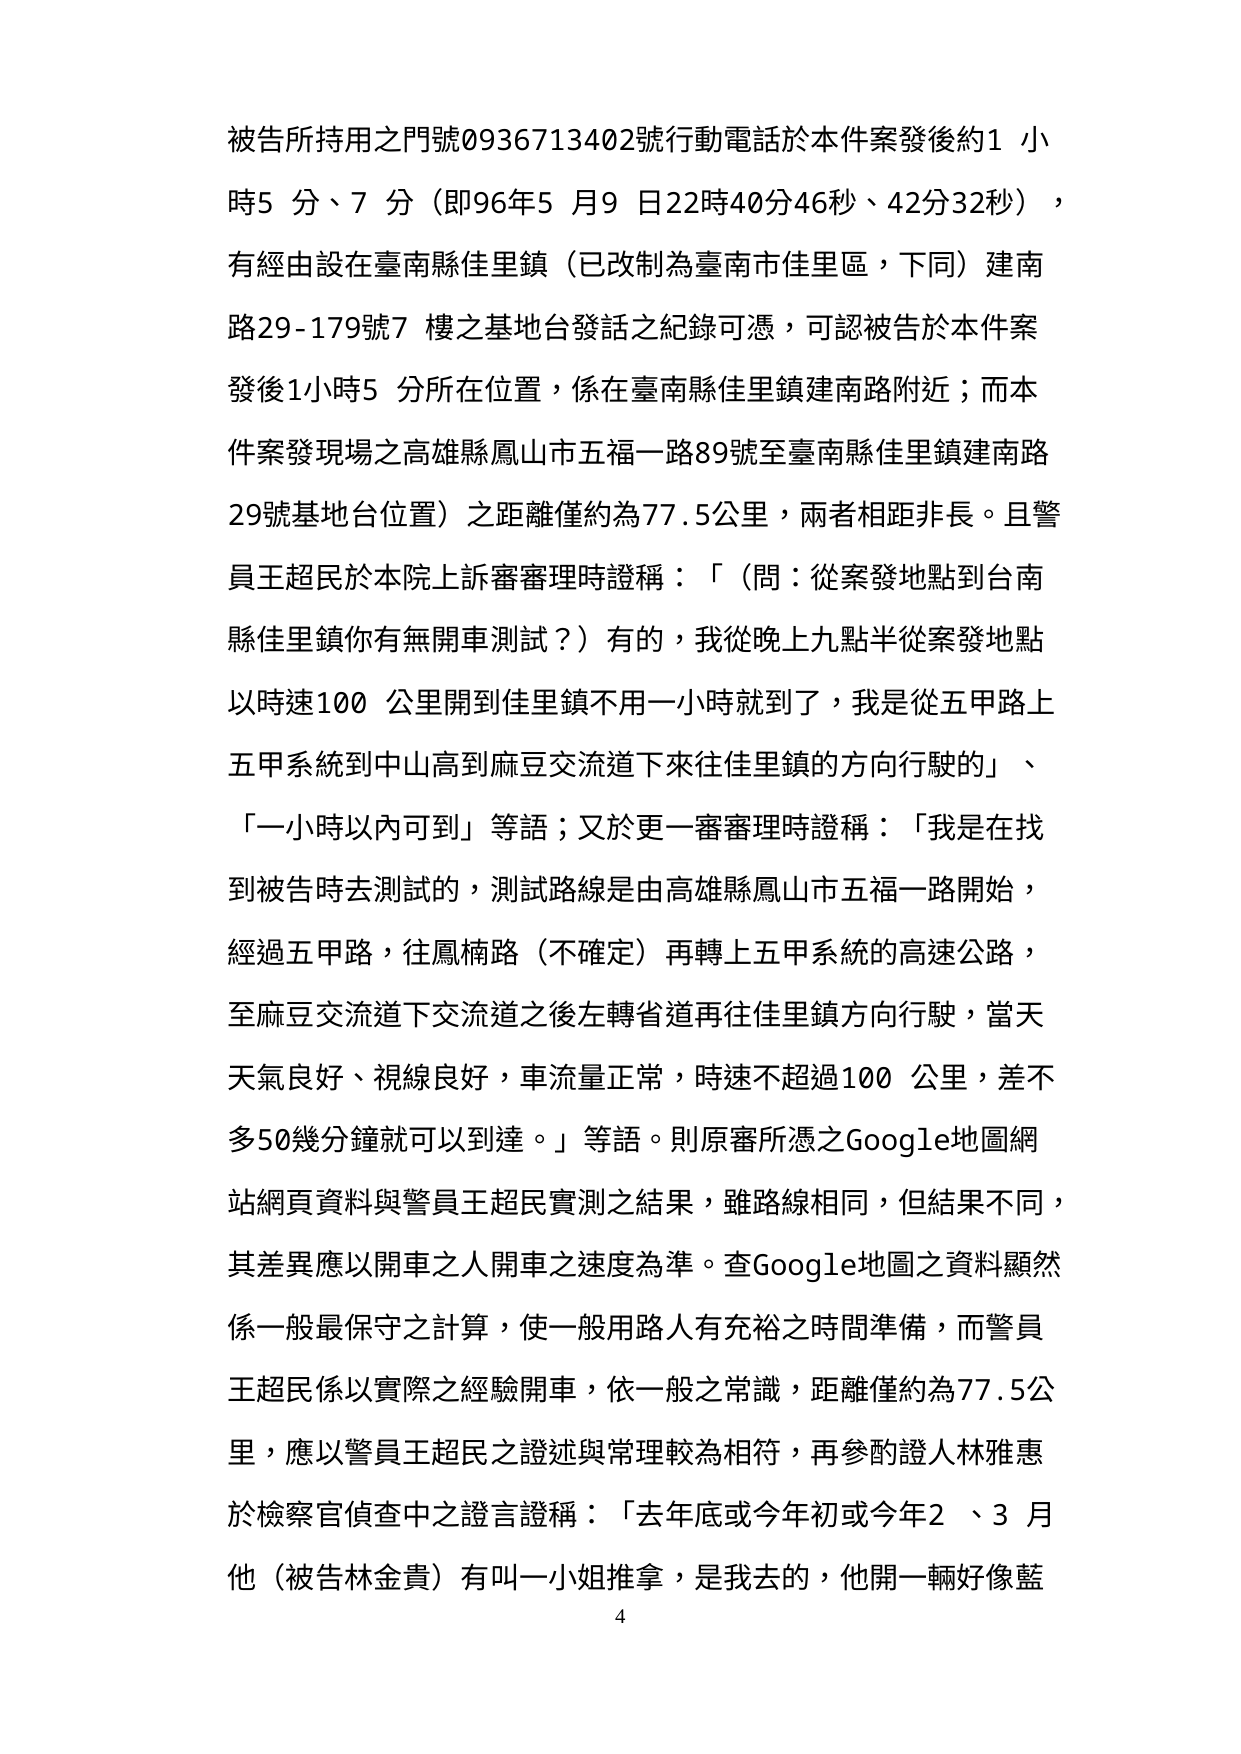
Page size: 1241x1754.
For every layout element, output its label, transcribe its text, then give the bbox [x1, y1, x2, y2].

text 被告所持用之門號0936713402號行動電話於本件案發後約1 小時5 分、7 分（即96年5 月9 日22時40分46秒、42分32秒），有經由設在臺南縣佳里鎮（已改制為臺南市佳里區，下同）建南路29-179號7 樓之基地台發話之紀錄可憑，可認被告於本件案發後1小時5 分所在位置，係在臺南縣佳里鎮建南路附近；而本件案發現場之高雄縣鳳山市五福一路89號至臺南縣佳里鎮建南路29號基地台位置）之距離僅約為77.5公里，兩者相距非長。且警員王超民於本院上訴審審理時證稱：「（問：從案發地點到台南縣佳里鎮你有無開車測試？）有的，我從晚上九點半從案發地點以時速100 公里開到佳里鎮不用一小時就到了，我是從五甲路上五甲系統到中山高到麻豆交流道下來往佳里鎮的方向行駛的」、「一小時以內可到」等語；又於更一審審理時證稱：「我是在找到被告時去測試的，測試路線是由高雄縣鳳山市五福一路開始，經過五甲路，往鳳楠路（不確定）再轉上五甲系統的高速公路，至麻豆交流道下交流道之後左轉省道再往佳里鎮方向行駛，當天天氣良好、視線良好，車流量正常，時速不超過100 公里，差不多50幾分鐘就可以到達。」等語。則原審所憑之Google地圖網站網頁資料與警員王超民實測之結果，雖路線相同，但結果不同，其差異應以開車之人開車之速度為準。查Google地圖之資料顯然係一般最保守之計算，使一般用路人有充裕之時間準備，而警員王超民係以實際之經驗開車，依一般之常識，距離僅約為77.5公里，應以警員王超民之證述與常理較為相符，再參酌證人林雅惠於檢察官偵查中之證言證稱：「去年底或今年初或今年2 、3 月他（被告林金貴）有叫一小姐推拿，是我去的，他開一輛好像藍色或黑色的車子，我坐進去時他開車很狠，我問他為何開車這麼狠，他說我開車就是這樣，他給我印象很深刻‧‧‧‧我要走了，他說要帶我回去，我拒絕說你開車那麼狠好像要撞死人，他說會開慢一點，我就讓他載，結果他還是一樣開很狠‧‧‧。」，足見被告平時開車即甚為快速，又於行兇後意欲逃逸，其開車速度自更為快速，則其於案發後，約1小時出現於上開基地台附近，於事理並無不合。 [227, 96, 1063, 1596]
